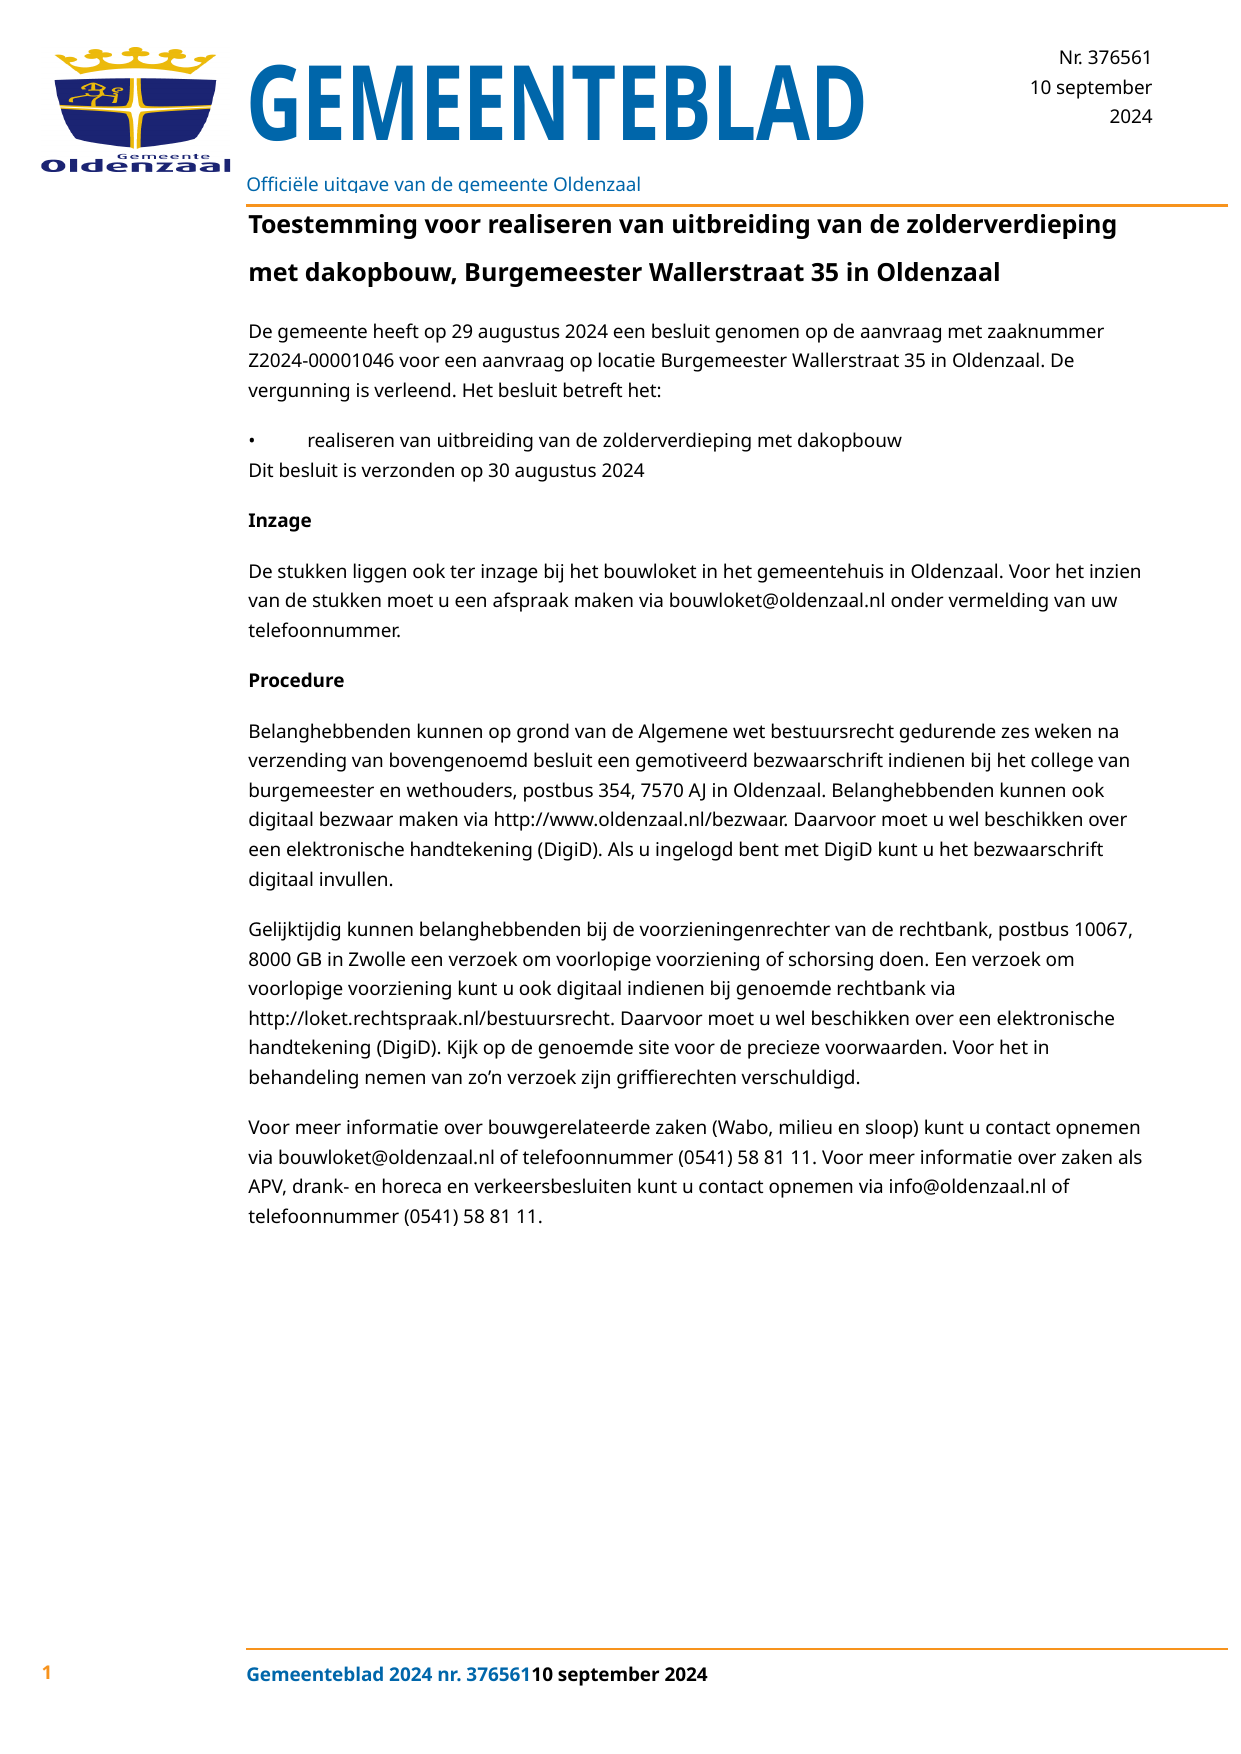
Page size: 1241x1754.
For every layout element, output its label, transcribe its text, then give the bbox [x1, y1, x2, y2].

text Dit besluit is verzonden op 30 augustus 2024 [248, 457, 1152, 483]
text Belanghebbenden kunnen op grond van de Algemene wet bestuursrecht gedurende zes weken na verzending van bovengenoemd besluit een gemotiveerd bezwaarschrift indienen bij het college van burgemeester en wethouders, postbus 354, 7570 AJ in Oldenzaal. Belanghebbenden kunnen ook digitaal bezwaar maken via http://www.oldenzaal.nl/bezwaar. Daarvoor moet u wel beschikken over een elektronische handtekening (DigiD). Als u ingelogd bent met DigiD kunt u het bezwaarschrift digitaal invullen. [248, 718, 1152, 892]
list realiseren van uitbreiding van de zolderverdieping met dakopbouw [248, 427, 1152, 453]
picture [41, 47, 231, 172]
text Gelijktijdig kunnen belanghebbenden bij de voorzieningenrechter van de rechtbank, postbus 10067, 8000 GB in Zwolle een verzoek om voorlopige voorziening of schorsing doen. Een verzoek om voorlopige voorziening kunt u ook digitaal indienen bij genoemde rechtbank via http://loket.rechtspraak.nl/bestuursrecht. Daarvoor moet u wel beschikken over een elektronische handtekening (DigiD). Kijk op de genoemde site voor de precieze voorwaarden. Voor het in behandeling nemen van zo’n verzoek zijn griffierechten verschuldigd. [248, 916, 1152, 1090]
text Voor meer informatie over bouwgerelateerde zaken (Wabo, milieu en sloop) kunt u contact opnemen via bouwloket@oldenzaal.nl of telefoonnummer (0541) 58 81 11. Voor meer informatie over zaken als APV, drank- en horeca en verkeersbesluiten kunt u contact opnemen via info@oldenzaal.nl of telefoonnummer (0541) 58 81 11. [248, 1114, 1152, 1229]
text Procedure [248, 667, 1152, 693]
text De gemeente heeft op 29 augustus 2024 een besluit genomen op de aanvraag met zaaknummer Z2024-00001046 voor een aanvraag op locatie Burgemeester Wallerstraat 35 in Oldenzaal. De vergunning is verleend. Het besluit betreft het: [248, 318, 1152, 403]
text Toestemming voor realiseren van uitbreiding van de zolderverdieping met dakopbouw, Burgemeester Wallerstraat 35 in Oldenzaal [248, 207, 1152, 288]
text Inzage [248, 507, 1152, 533]
text De stukken liggen ook ter inzage bij het bouwloket in het gemeentehuis in Oldenzaal. Voor het inzien van de stukken moet u een afspraak maken via bouwloket@oldenzaal.nl onder vermelding van uw telefoonnummer. [248, 558, 1152, 643]
